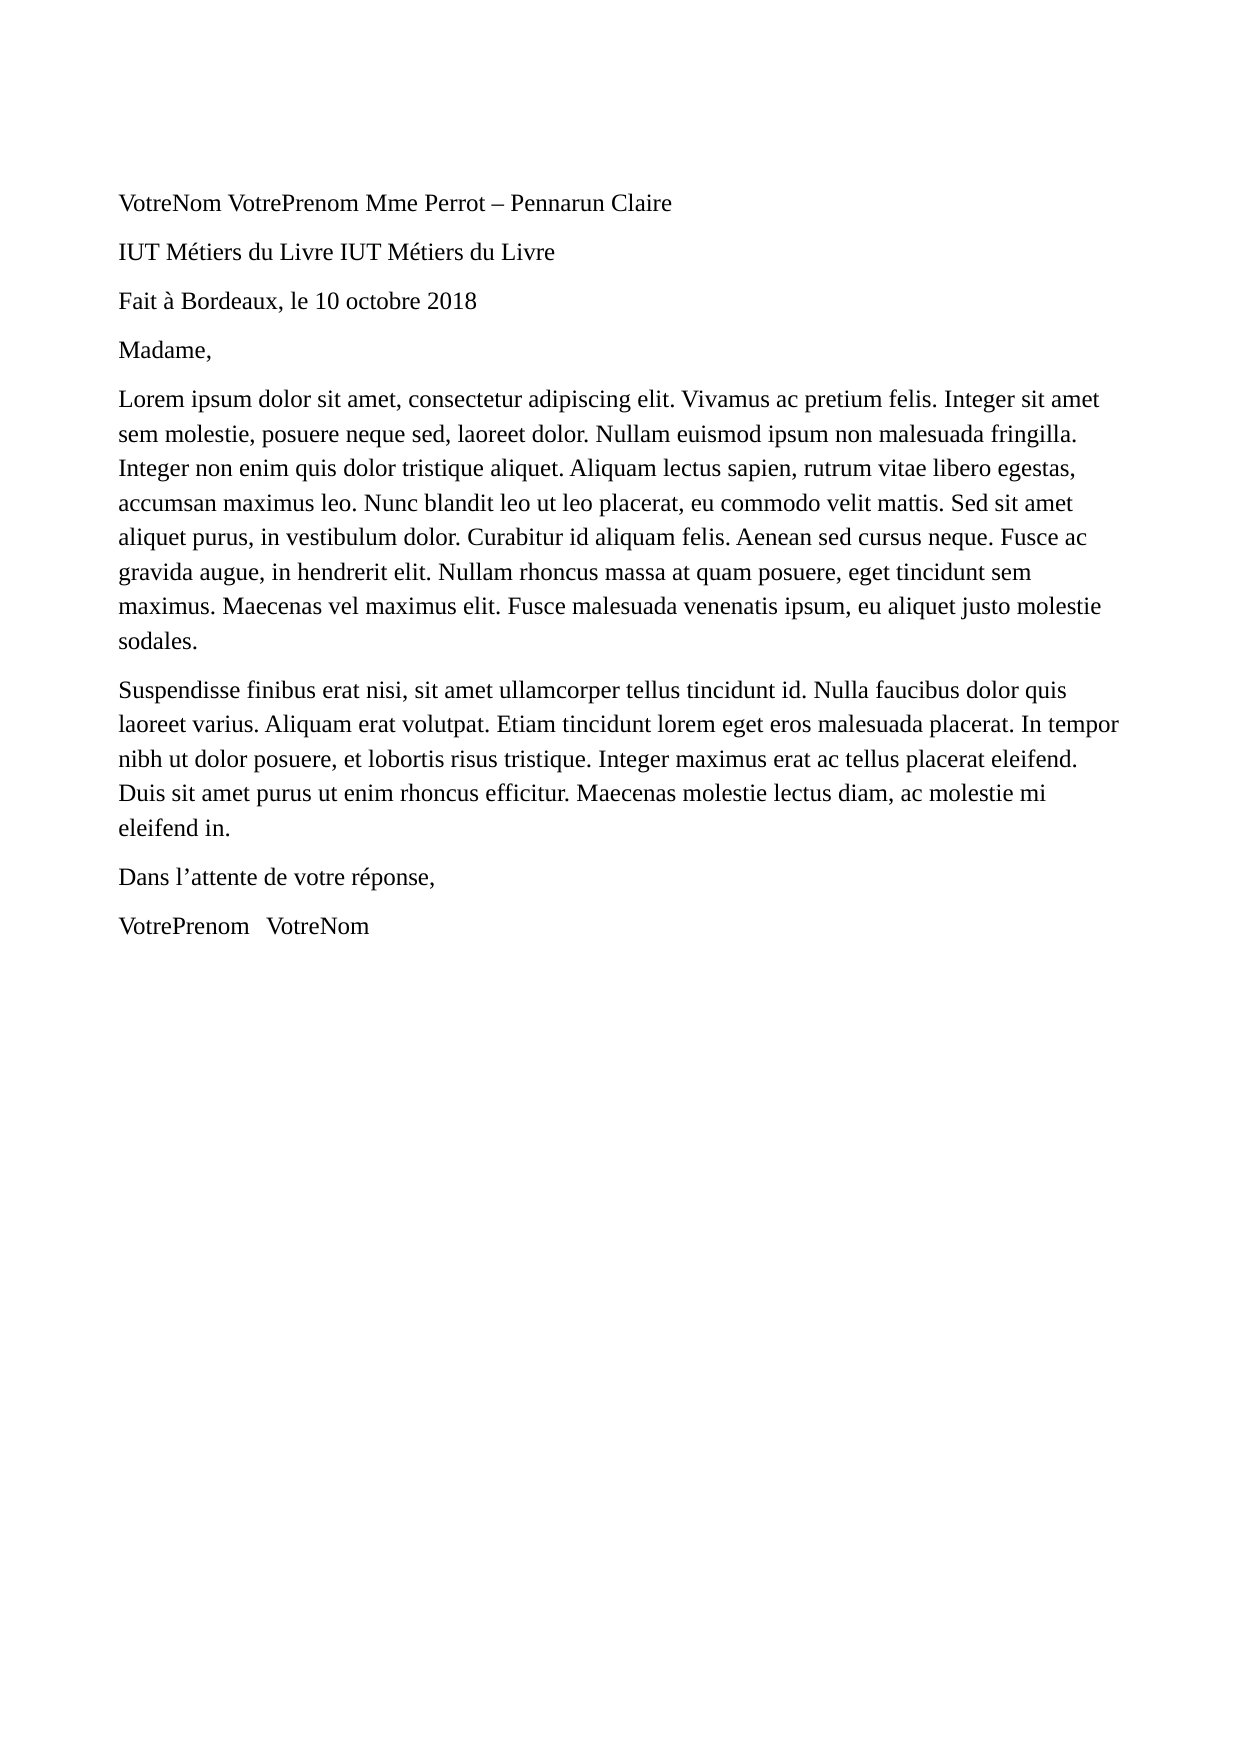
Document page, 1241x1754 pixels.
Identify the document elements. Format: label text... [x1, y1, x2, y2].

text IUT Métiers du Livre IUT Métiers du Livre [118, 237, 1122, 266]
text Fait à Bordeaux, le 10 octobre 2018 [118, 286, 1122, 315]
text Lorem ipsum dolor sit amet, consectetur adipiscing elit. Vivamus ac pretium felis. Integer sit amet sem molestie, posuere neque sed, laoreet dolor. Nullam euismod ipsum non malesuada fringilla. Integer non enim quis dolor tristique aliquet. Aliquam lectus sapien, rutrum vitae libero egestas, accumsan maximus leo. Nunc blandit leo ut leo placerat, eu commodo velit mattis. Sed sit amet aliquet purus, in vestibulum dolor. Curabitur id aliquam felis. Aenean sed cursus neque. Fusce ac gravida augue, in hendrerit elit. Nullam rhoncus massa at quam posuere, eget tincidunt sem maximus. Maecenas vel maximus elit. Fusce malesuada venenatis ipsum, eu aliquet justo molestie sodales. [118, 384, 1122, 654]
text VotreNom VotrePrenom Mme Perrot – Pennarun Claire [118, 188, 1122, 217]
text VotrePrenom VotreNom [118, 911, 1122, 939]
text Madame, [118, 335, 1122, 364]
text Suspendisse finibus erat nisi, sit amet ullamcorper tellus tincidunt id. Nulla faucibus dolor quis laoreet varius. Aliquam erat volutpat. Etiam tincidunt lorem eget eros malesuada placerat. In tempor nibh ut dolor posuere, et lobortis risus tristique. Integer maximus erat ac tellus placerat eleifend. Duis sit amet purus ut enim rhoncus efficitur. Maecenas molestie lectus diam, ac molestie mi eleifend in. [118, 675, 1122, 841]
text Dans l’attente de votre réponse, [118, 862, 1122, 891]
